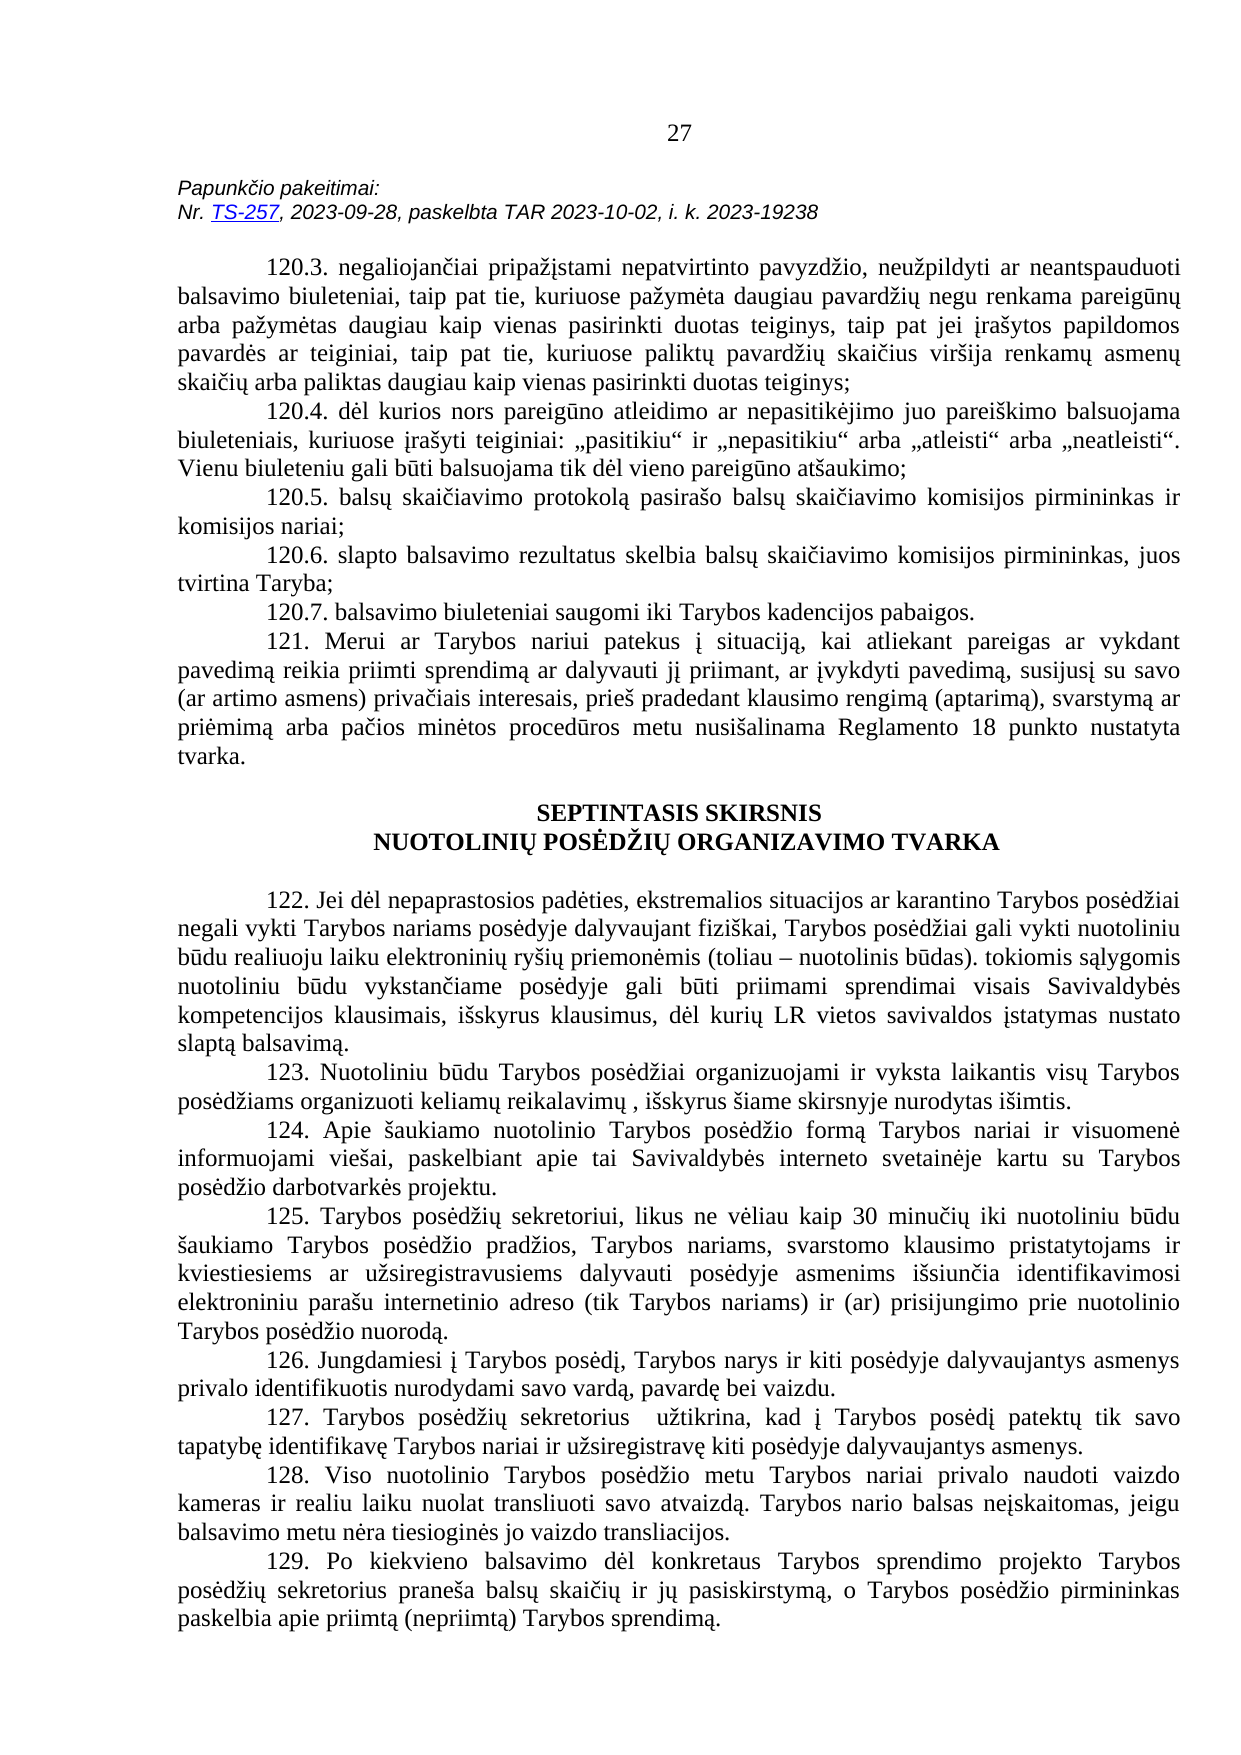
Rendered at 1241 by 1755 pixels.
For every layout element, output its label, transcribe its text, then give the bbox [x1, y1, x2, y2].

text 128. Viso nuotolinio Tarybos posėdžio metu Tarybos nariai privalo naudoti vaizdo kameras ir realiu laiku nuolat transliuoti savo atvaizdą. Tarybos nario balsas neįskaitomas, jeigu balsavimo metu nėra tiesioginės jo vaizdo transliacijos. [177, 1460, 1181, 1546]
text SEPTINTASIS SKIRSNIS [177, 798, 1181, 827]
text NUOTOLINIŲ POSĖDŽIŲ ORGANIZAVIMO TVARKA [177, 827, 1181, 856]
text 127. Tarybos posėdžių sekretorius užtikrina, kad į Tarybos posėdį patektų tik savo tapatybę identifikavę Tarybos nariai ir užsiregistravę kiti posėdyje dalyvaujantys asmenys. [177, 1402, 1181, 1460]
text 120.3. negaliojančiai pripažįstami nepatvirtinto pavyzdžio, neužpildyti ar neantspauduoti balsavimo biuleteniai, taip pat tie, kuriuose pažymėta daugiau pavardžių negu renkama pareigūnų arba pažymėtas daugiau kaip vienas pasirinkti duotas teiginys, taip pat jei įrašytos papildomos pavardės ar teiginiai, taip pat tie, kuriuose paliktų pavardžių skaičius viršija renkamų asmenų skaičių arba paliktas daugiau kaip vienas pasirinkti duotas teiginys; [177, 252, 1181, 396]
text 120.7. balsavimo biuleteniai saugomi iki Tarybos kadencijos pabaigos. [177, 597, 1181, 626]
text 120.6. slapto balsavimo rezultatus skelbia balsų skaičiavimo komisijos pirmininkas, juos tvirtina Taryba; [177, 540, 1181, 597]
text 123. Nuotoliniu būdu Tarybos posėdžiai organizuojami ir vyksta laikantis visų Tarybos posėdžiams organizuoti keliamų reikalavimų , išskyrus šiame skirsnyje nurodytas išimtis. [177, 1057, 1181, 1115]
text 129. Po kiekvieno balsavimo dėl konkretaus Tarybos sprendimo projekto Tarybos posėdžių sekretorius praneša balsų skaičių ir jų pasiskirstymą, o Tarybos posėdžio pirmininkas paskelbia apie priimtą (nepriimtą) Tarybos sprendimą. [177, 1546, 1181, 1632]
text 124. Apie šaukiamo nuotolinio Tarybos posėdžio formą Tarybos nariai ir visuomenė informuojami viešai, paskelbiant apie tai Savivaldybės interneto svetainėje kartu su Tarybos posėdžio darbotvarkės projektu. [177, 1115, 1181, 1201]
text 125. Tarybos posėdžių sekretoriui, likus ne vėliau kaip 30 minučių iki nuotoliniu būdu šaukiamo Tarybos posėdžio pradžios, Tarybos nariams, svarstomo klausimo pristatytojams ir kviestiesiems ar užsiregistravusiems dalyvauti posėdyje asmenims išsiunčia identifikavimosi elektroniniu parašu internetinio adreso (tik Tarybos nariams) ir (ar) prisijungimo prie nuotolinio Tarybos posėdžio nuorodą. [177, 1201, 1181, 1345]
text 120.5. balsų skaičiavimo protokolą pasirašo balsų skaičiavimo komisijos pirmininkas ir komisijos nariai; [177, 482, 1181, 540]
text 126. Jungdamiesi į Tarybos posėdį, Tarybos narys ir kiti posėdyje dalyvaujantys asmenys privalo identifikuotis nurodydami savo vardą, pavardę bei vaizdu. [177, 1345, 1181, 1402]
text 122. Jei dėl nepaprastosios padėties, ekstremalios situacijos ar karantino Tarybos posėdžiai negali vykti Tarybos nariams posėdyje dalyvaujant fiziškai, Tarybos posėdžiai gali vykti nuotoliniu būdu realiuoju laiku elektroninių ryšių priemonėmis (toliau – nuotolinis būdas). tokiomis sąlygomis nuotoliniu būdu vykstančiame posėdyje gali būti priimami sprendimai visais Savivaldybės kompetencijos klausimais, išskyrus klausimus, dėl kurių LR vietos savivaldos įstatymas nustato slaptą balsavimą. [177, 885, 1181, 1057]
text Nr. TS-257, 2023-09-28, paskelbta TAR 2023-10-02, i. k. 2023-19238 [177, 199, 1181, 223]
text 120.4. dėl kurios nors pareigūno atleidimo ar nepasitikėjimo juo pareiškimo balsuojama biuleteniais, kuriuose įrašyti teiginiai: „pasitikiu“ ir „nepasitikiu“ arba „atleisti“ arba „neatleisti“. Vienu biuleteniu gali būti balsuojama tik dėl vieno pareigūno atšaukimo; [177, 396, 1181, 482]
text 121. Merui ar Tarybos nariui patekus į situaciją, kai atliekant pareigas ar vykdant pavedimą reikia priimti sprendimą ar dalyvauti jį priimant, ar įvykdyti pavedimą, susijusį su savo (ar artimo asmens) privačiais interesais, prieš pradedant klausimo rengimą (aptarimą), svarstymą ar priėmimą arba pačios minėtos procedūros metu nusišalinama Reglamento 18 punkto nustatyta tvarka. [177, 626, 1181, 770]
text Papunkčio pakeitimai: [177, 176, 1181, 199]
